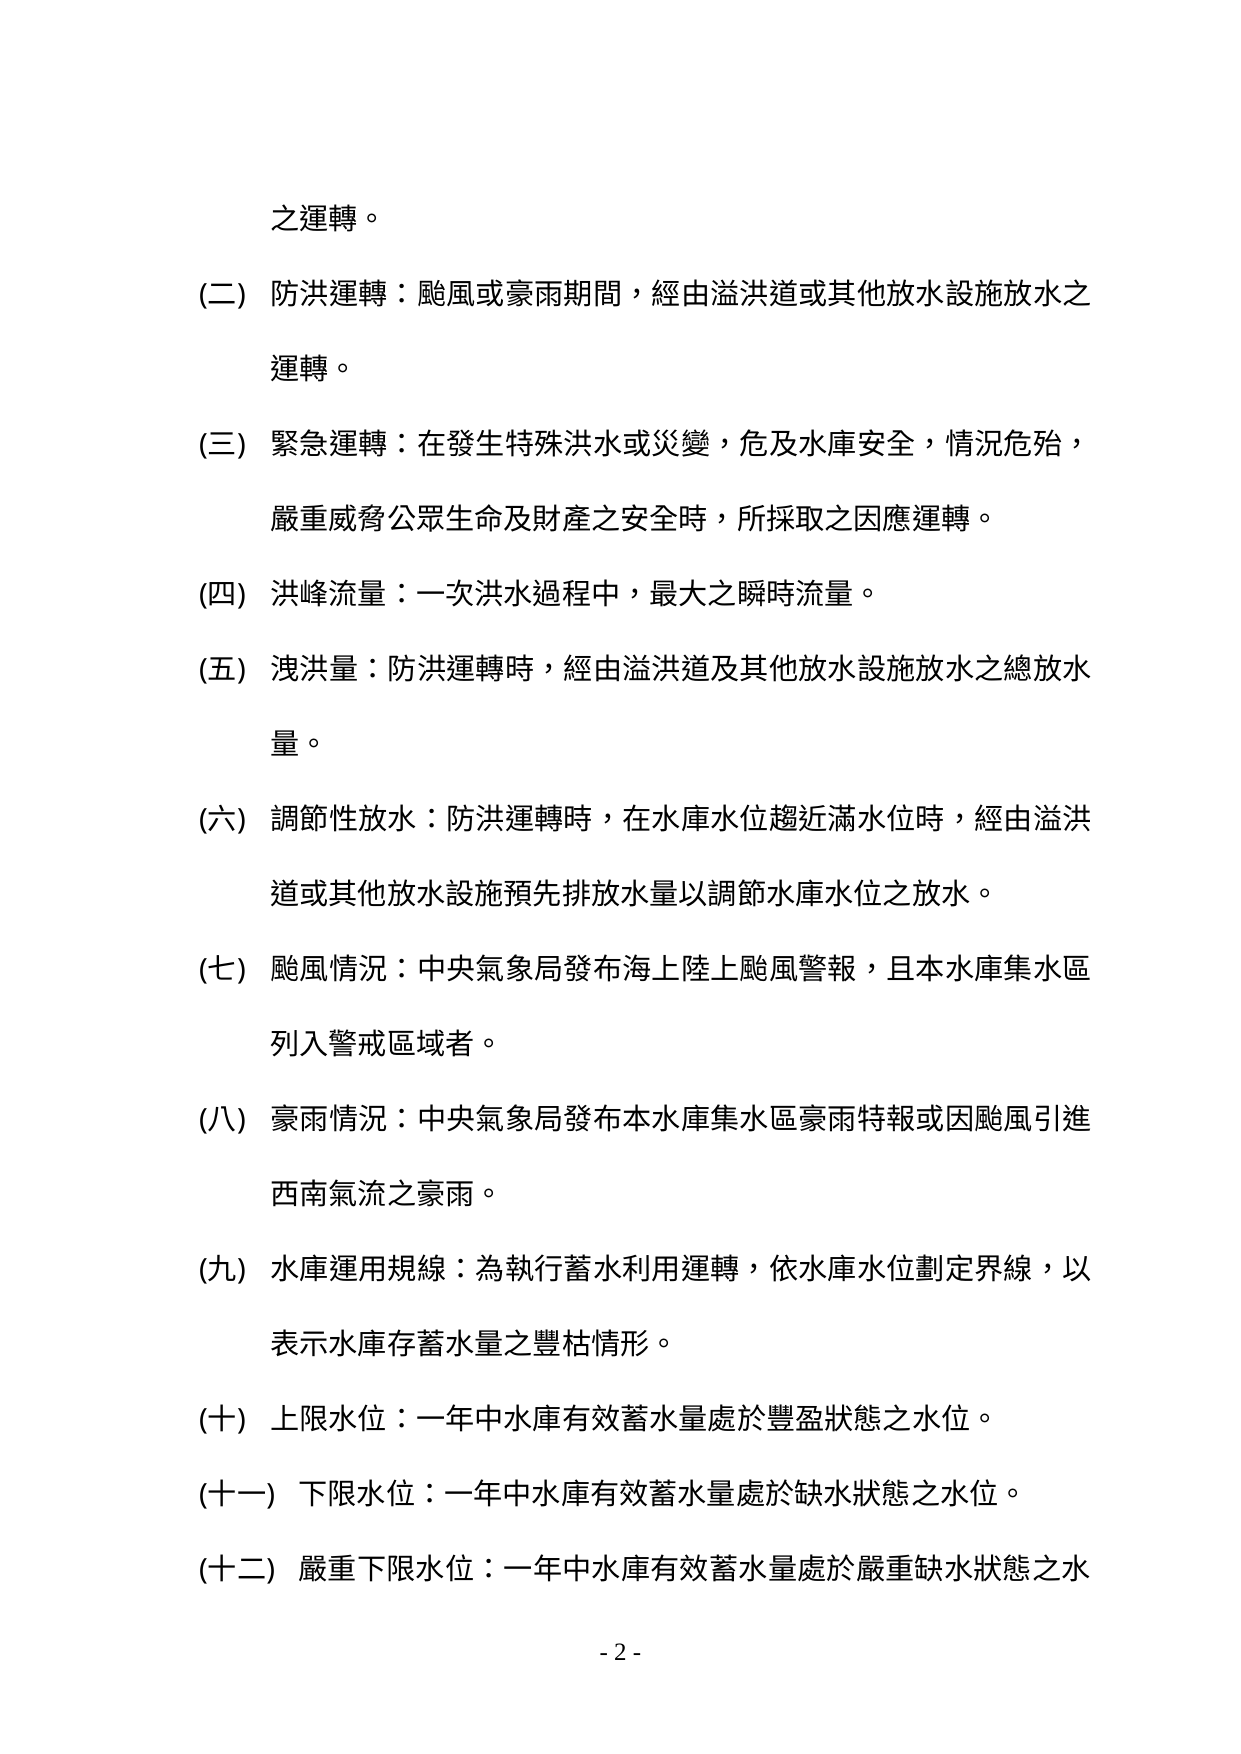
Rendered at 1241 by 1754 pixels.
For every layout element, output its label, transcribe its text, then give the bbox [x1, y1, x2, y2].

list 嚴重下限水位：一年中水庫有效蓄水量處於嚴重缺水狀態之水位。 [199, 1529, 1092, 1604]
list 洪峰流量：一次洪水過程中，最大之瞬時流量。 [199, 554, 1092, 629]
list 調節性放水：防洪運轉時，在水庫水位趨近滿水位時，經由溢洪道或其他放水設施預先排放水量以調節水庫水位之放水。 [199, 779, 1092, 929]
list 上限水位：一年中水庫有效蓄水量處於豐盈狀態之水位。 [199, 1379, 1092, 1454]
list 緊急運轉：在發生特殊洪水或災變，危及水庫安全，情況危殆，嚴重威脅公眾生命及財產之安全時，所採取之因應運轉。 [199, 404, 1092, 554]
list 防洪運轉：颱風或豪雨期間，經由溢洪道或其他放水設施放水之運轉。 [199, 254, 1092, 404]
list 豪雨情況：中央氣象局發布本水庫集水區豪雨特報或因颱風引進西南氣流之豪雨。 [199, 1079, 1092, 1229]
list 下限水位：一年中水庫有效蓄水量處於缺水狀態之水位。 [199, 1454, 1092, 1529]
list 颱風情況：中央氣象局發布海上陸上颱風警報，且本水庫集水區列入警戒區域者。 [199, 929, 1092, 1079]
list 之運轉。 [199, 179, 1092, 254]
list 洩洪量：防洪運轉時，經由溢洪道及其他放水設施放水之總放水量。 [199, 629, 1092, 779]
list 水庫運用規線：為執行蓄水利用運轉，依水庫水位劃定界線，以表示水庫存蓄水量之豐枯情形。 [199, 1229, 1092, 1379]
